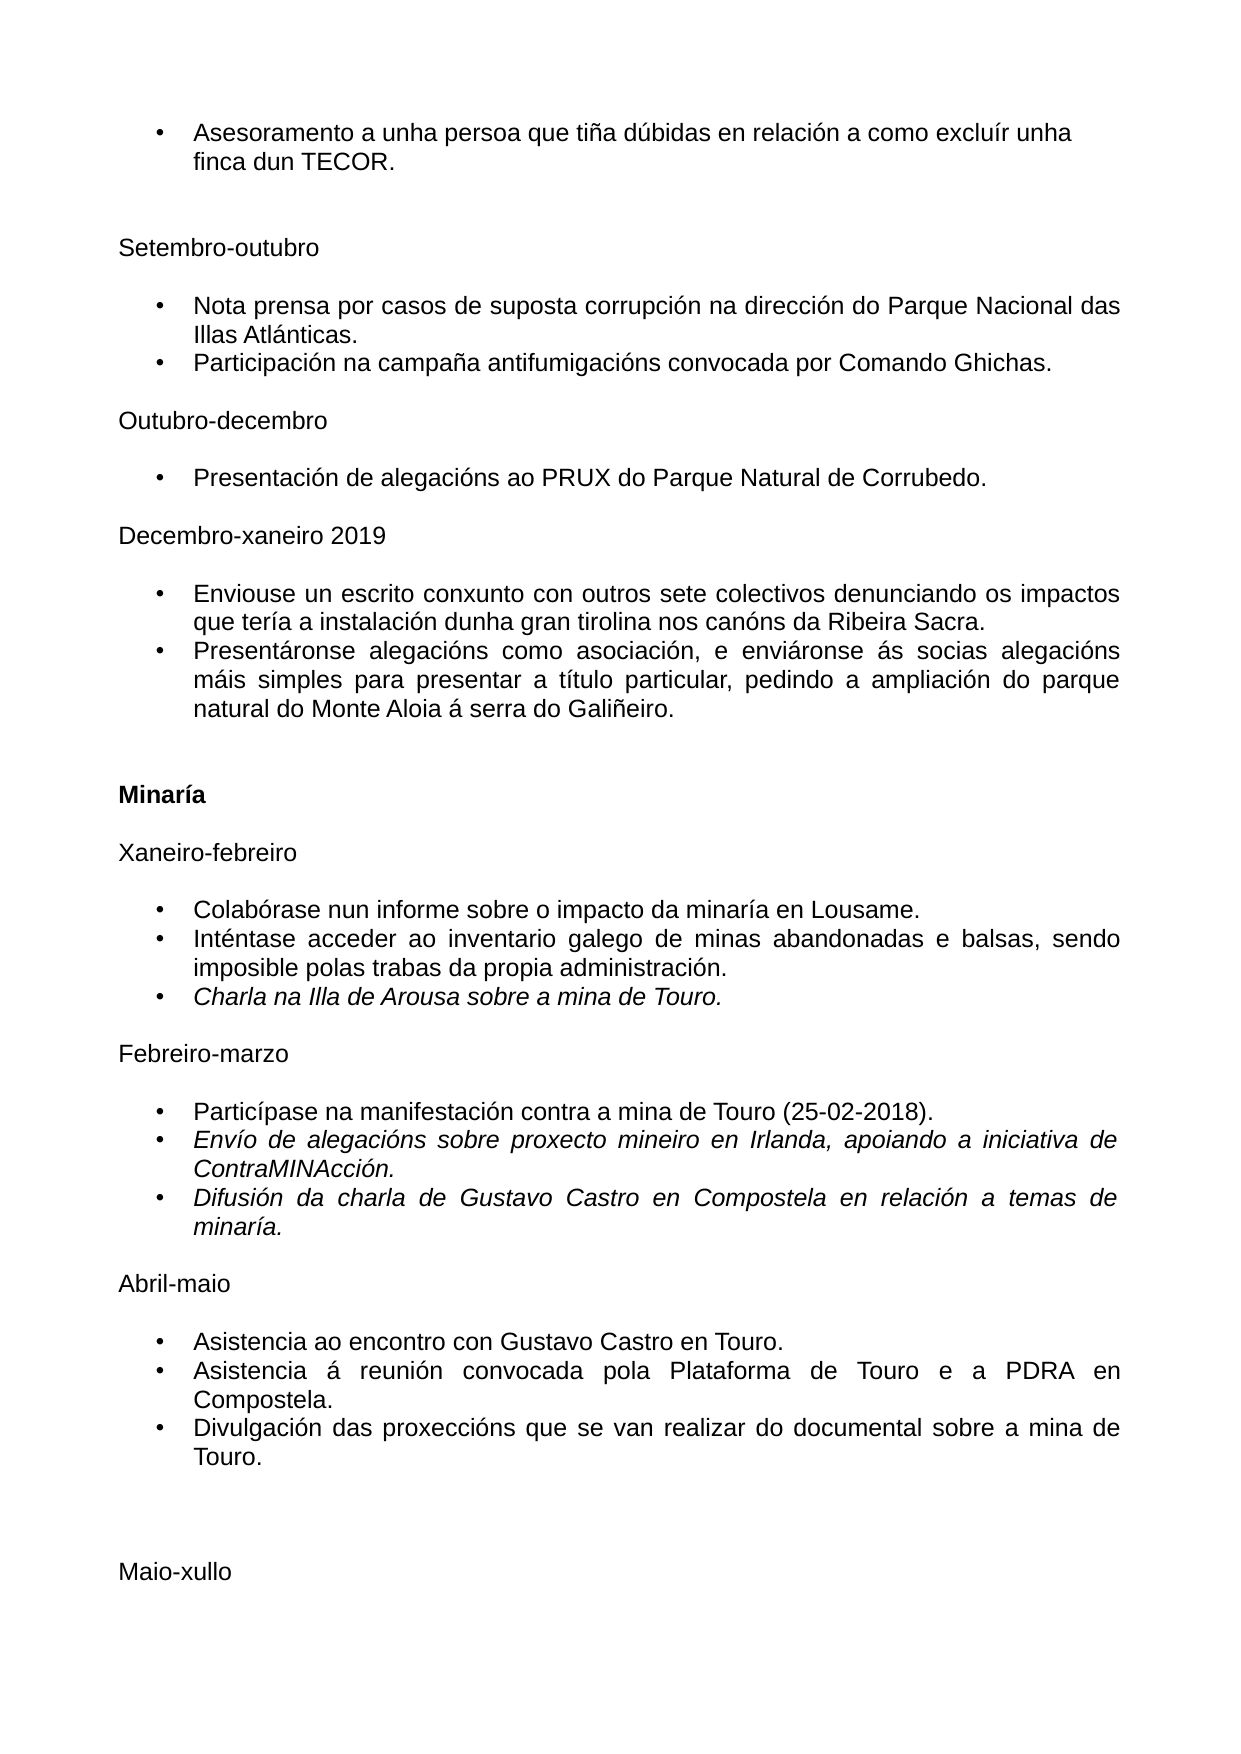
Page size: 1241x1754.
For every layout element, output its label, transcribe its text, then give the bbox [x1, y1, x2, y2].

list Enviouse un escrito conxunto con outros sete colectivos denunciando os impactos que tería a instalación dunha gran tirolina nos canóns da Ribeira Sacra. [156, 578, 1122, 636]
list Presentáronse alegacións como asociación, e enviáronse ás socias alegacións máis simples para presentar a título particular, pedindo a ampliación do parque natural do Monte Aloia á serra do Galiñeiro. [156, 636, 1122, 722]
text Minaría [118, 780, 1122, 809]
list Nota prensa por casos de suposta corrupción na dirección do Parque Nacional das Illas Atlánticas. [156, 291, 1122, 348]
list Inténtase acceder ao inventario galego de minas abandonadas e balsas, sendo imposible polas trabas da propia administración. [156, 924, 1122, 981]
list Presentación de alegacións ao PRUX do Parque Natural de Corrubedo. [156, 463, 1122, 492]
text Febreiro-marzo [118, 1039, 1122, 1068]
list Abril-maio [118, 1269, 1122, 1298]
list Asesoramento a unha persoa que tiña dúbidas en relación a como excluír unha [156, 118, 1122, 147]
list Asistencia ao encontro con Gustavo Castro en Touro. [156, 1327, 1122, 1356]
list Particípase na manifestación contra a mina de Touro (25-02-2018). [156, 1097, 1122, 1125]
list Envío de alegacións sobre proxecto mineiro en Irlanda, apoiando a iniciativa de ContraMINAcción. [156, 1125, 1122, 1183]
list Colabórase nun informe sobre o impacto da minaría en Lousame. [156, 895, 1122, 924]
text Xaneiro-febreiro [118, 837, 1122, 866]
list Difusión da charla de Gustavo Castro en Compostela en relación a temas de minaría. [156, 1183, 1122, 1241]
list Charla na Illa de Arousa sobre a mina de Touro. [156, 981, 1122, 1010]
list finca dun TECOR. [156, 147, 1122, 176]
list Asistencia á reunión convocada pola Plataforma de Touro e a PDRA en Compostela. [156, 1356, 1122, 1413]
list Participación na campaña antifumigacións convocada por Comando Ghichas. [156, 348, 1122, 377]
list Decembro-xaneiro 2019 [118, 521, 1122, 550]
text Maio-xullo [118, 1557, 1122, 1586]
list Setembro-outubro [118, 233, 1122, 262]
list Outubro-decembro [118, 406, 1122, 435]
list Divulgación das proxeccións que se van realizar do documental sobre a mina de Touro. [156, 1413, 1122, 1471]
